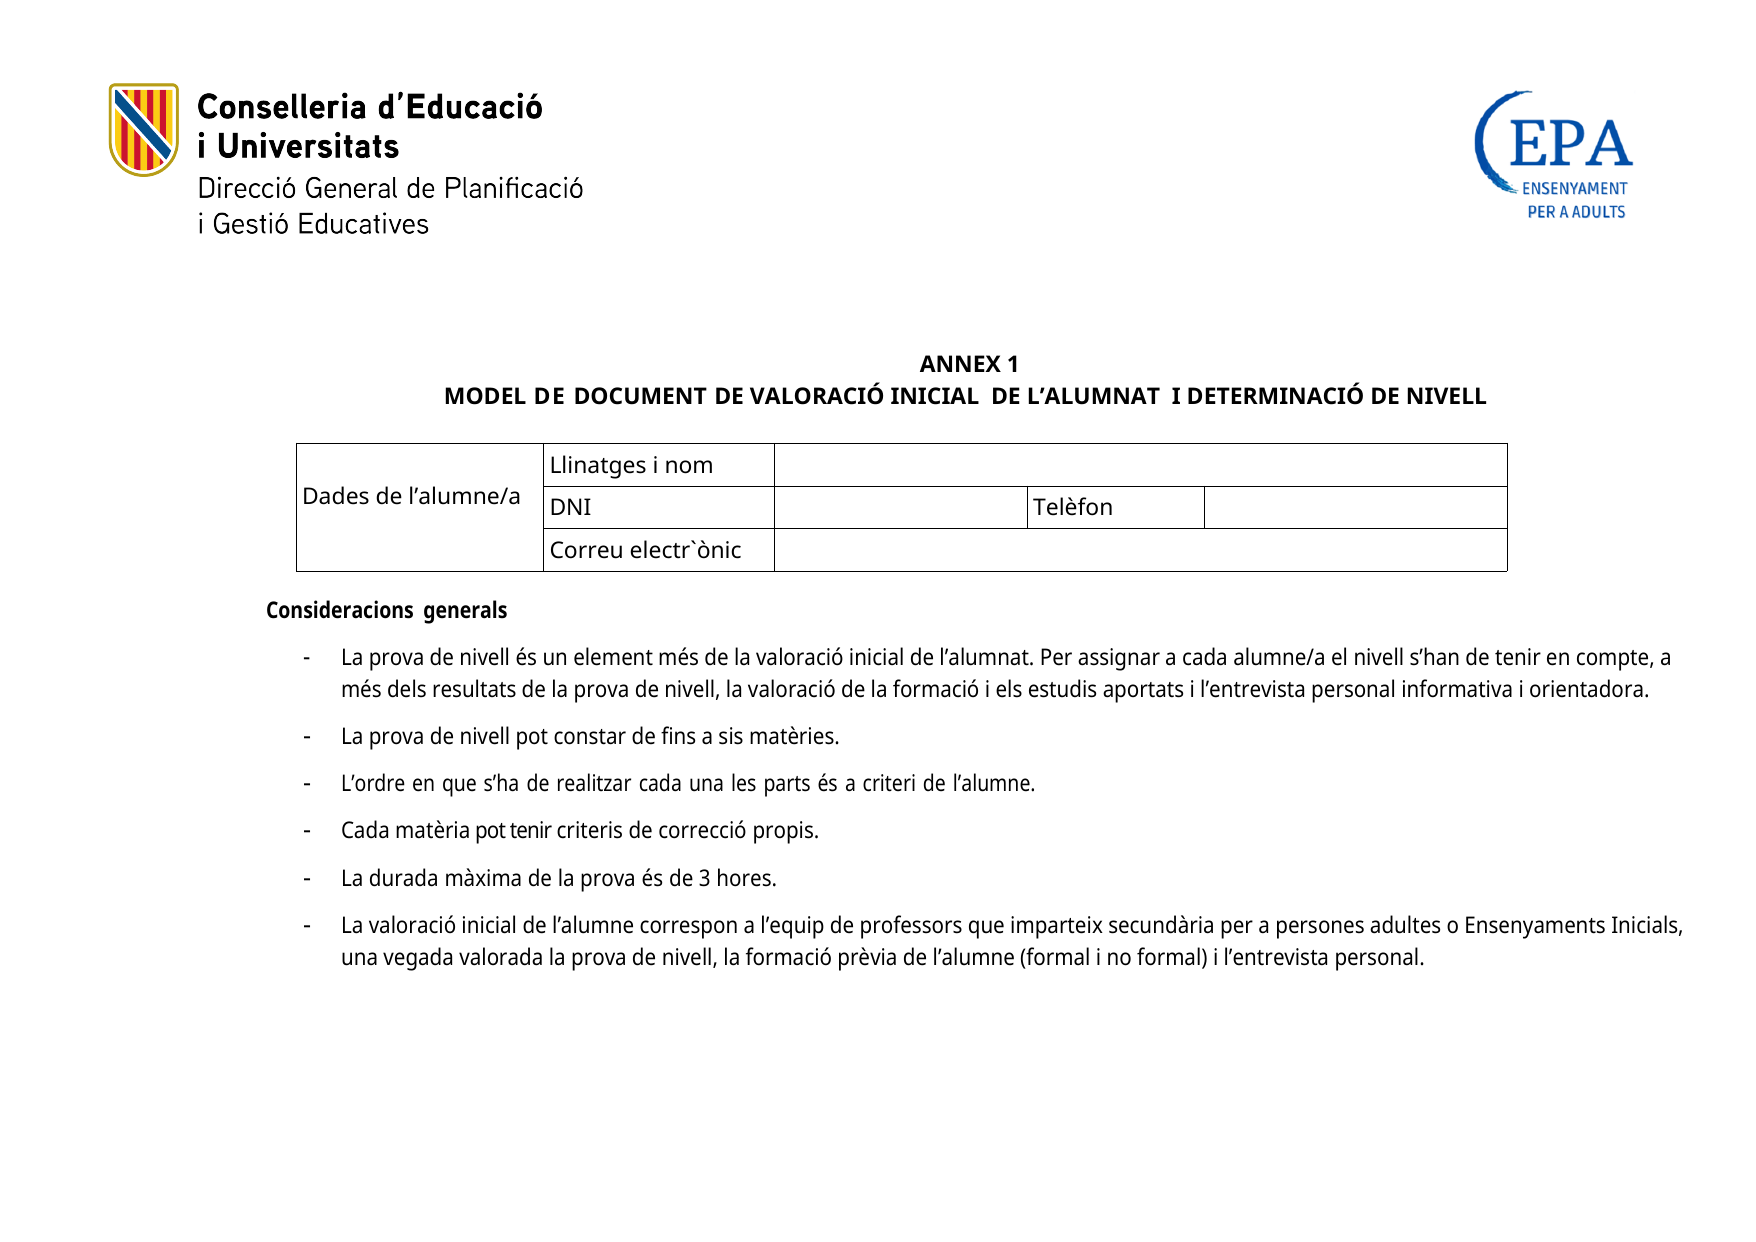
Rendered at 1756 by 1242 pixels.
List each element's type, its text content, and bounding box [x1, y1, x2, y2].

table_cell Correu electr`ònic [544, 529, 774, 571]
table_cell [775, 487, 1027, 528]
list La durada màxima de la prova és de 3 hores. [303, 859, 1713, 893]
subtitle La prova de nivell pot constar de fins a sis matèries. [303, 717, 1713, 751]
list L’ordre en que s’ha de realitzar cada una les parts és a criteri de l’alumne. [303, 765, 1713, 799]
text Consideracions generals [266, 594, 1713, 626]
subtitle Cada matèria pot tenir criteris de correcció propis. [303, 812, 1713, 846]
table_cell [775, 529, 1507, 571]
table_header [775, 444, 1507, 486]
text MODEL DE DOCUMENT DE VALORACIÓ INICIAL DE L’ALUMNAT I DETERMINACIÓ DE NIVELL [341, 380, 1590, 411]
table_cell [1205, 487, 1507, 528]
list La valoració inicial de l’alumne correspon a l’equip de professors que imparteix secundària per a persones adultes o Ensenyaments Inicials, una vegada valorada la prova de nivell, la formació prèvia de l’alumne (formal i no formal) i l’entrevista personal. [303, 907, 1713, 972]
table_header Llinatges i nom [544, 444, 774, 486]
subtitle ANNEX 1 [341, 317, 1599, 379]
picture [95, 74, 596, 243]
subtitle La prova de nivell és un element més de la valoració inicial de l’alumnat. Per assignar a cada alumne/a el nivell s’han de tenir en compte, a més dels resultats de la prova de nivell, la valoració de la formació i els estudis aportats i l’entrevista personal informativa i orientadora. [303, 639, 1713, 704]
table_header Dades de l’alumne/a [297, 444, 543, 571]
table_cell Telèfon [1028, 487, 1204, 528]
table_cell DNI [544, 487, 774, 528]
picture [1453, 60, 1662, 253]
